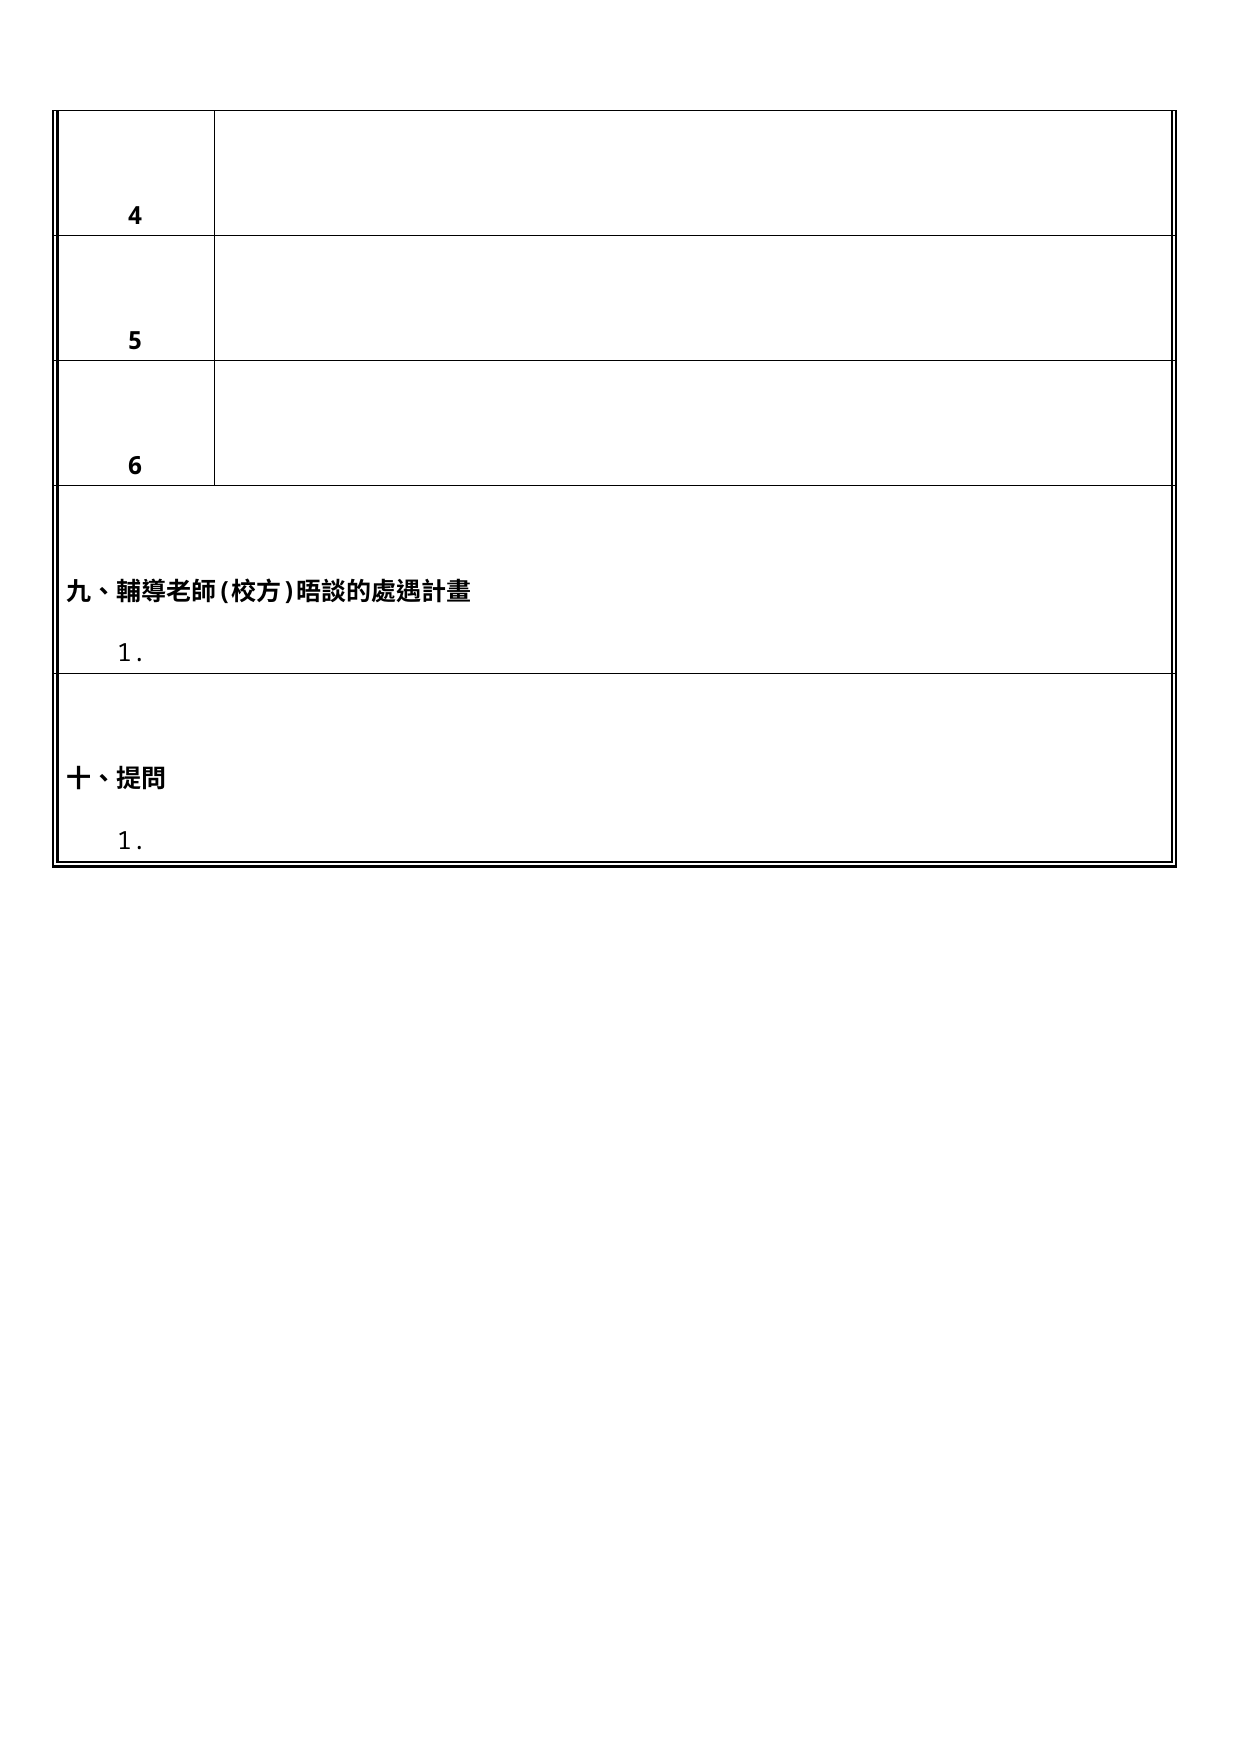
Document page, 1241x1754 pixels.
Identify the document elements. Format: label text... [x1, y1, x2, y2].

table_cell 九、輔導老師(校方)晤談的處遇計畫 [59, 486, 1171, 673]
table_cell [215, 236, 1171, 360]
table_cell 十、提問 [59, 674, 1171, 861]
table_cell 5 [59, 236, 214, 360]
table_cell [215, 111, 1171, 235]
table_cell 4 [59, 111, 214, 235]
table_cell [215, 361, 1171, 485]
table_cell 6 [59, 361, 214, 485]
